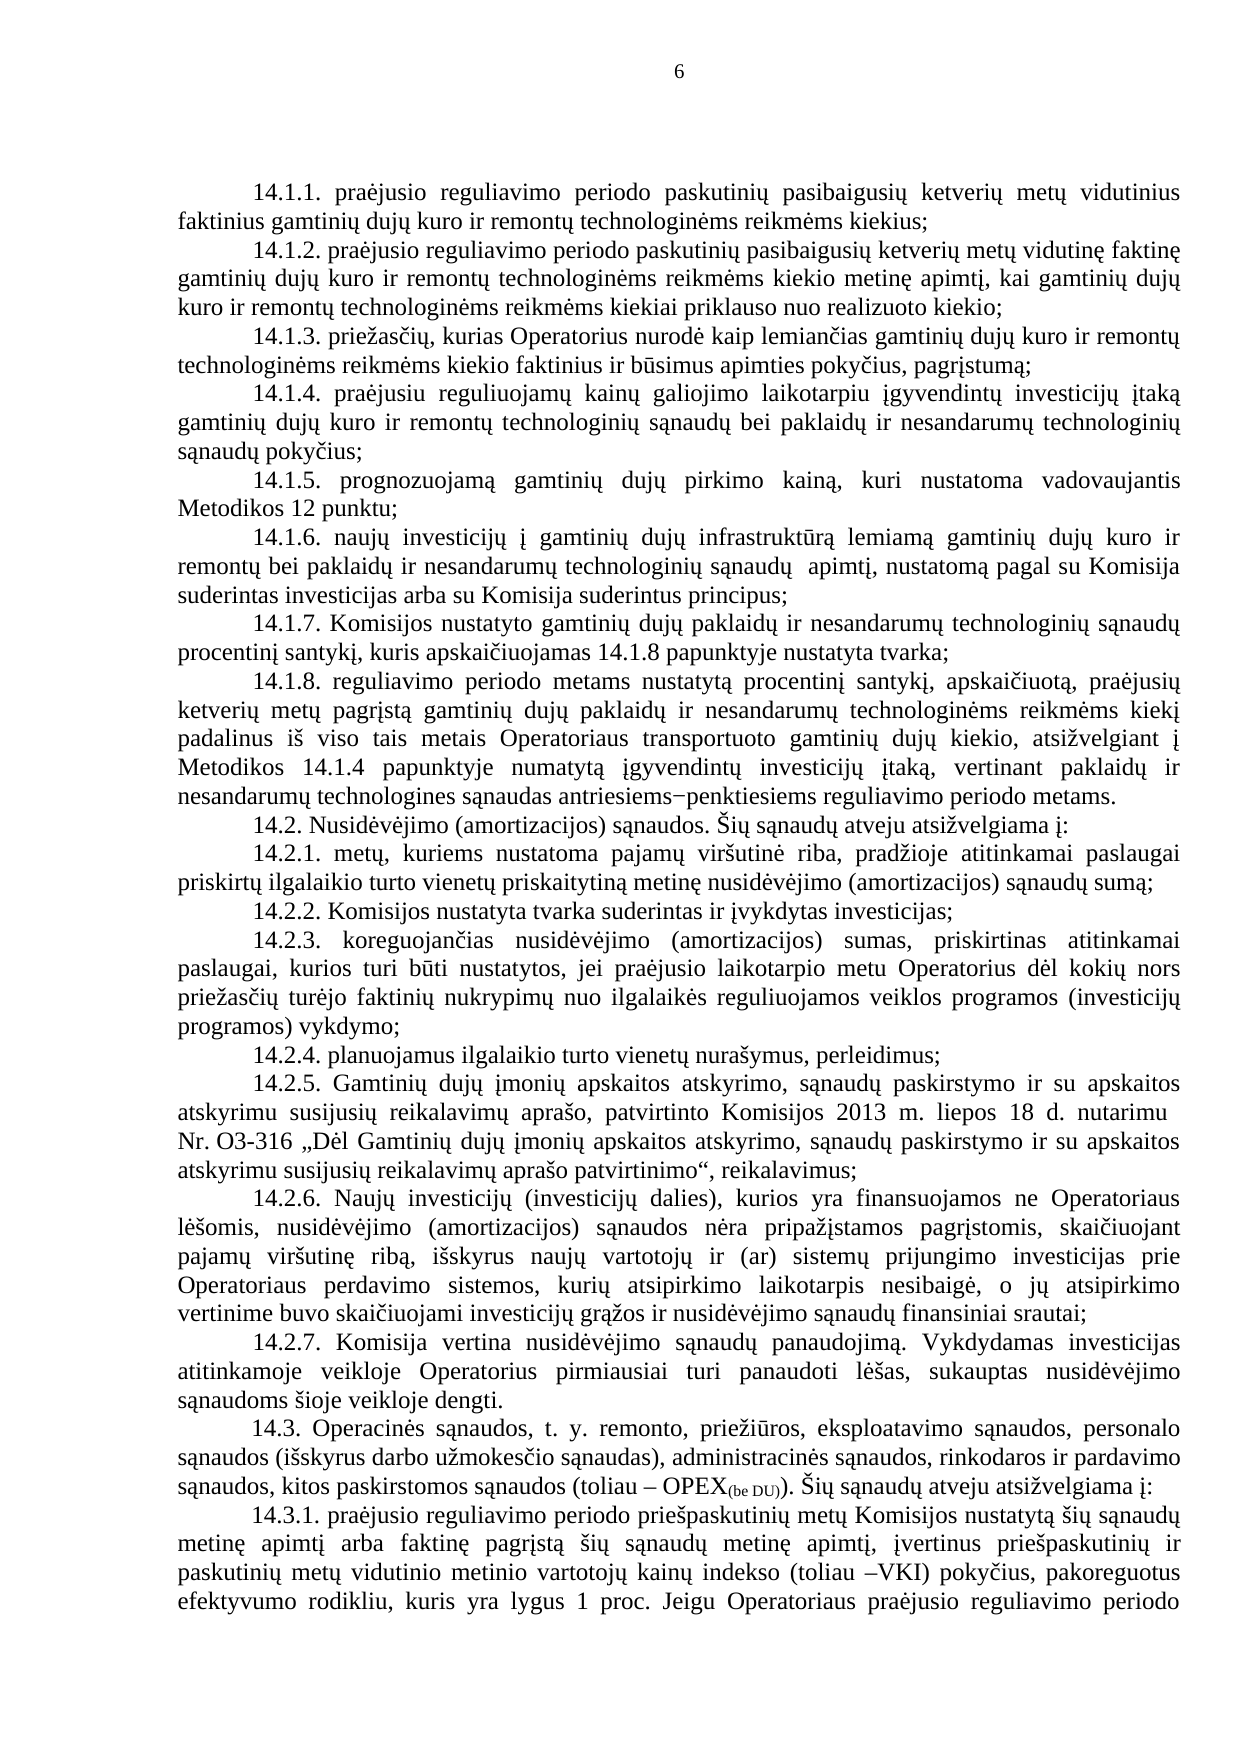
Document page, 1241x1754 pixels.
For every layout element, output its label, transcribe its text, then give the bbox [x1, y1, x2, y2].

text 14.2.4. planuojamus ilgalaikio turto vienetų nurašymus, perleidimus; [177, 1040, 1181, 1068]
text 14.1.5. prognozuojamą gamtinių dujų pirkimo kainą, kuri nustatoma vadovaujantis Metodikos 12 punktu; [177, 465, 1181, 522]
text 14.1.8. reguliavimo periodo metams nustatytą procentinį santykį, apskaičiuotą, praėjusių ketverių metų pagrįstą gamtinių dujų paklaidų ir nesandarumų technologinėms reikmėms kiekį padalinus iš viso tais metais Operatoriaus transportuoto gamtinių dujų kiekio, atsižvelgiant į Metodikos 14.1.4 papunktyje numatytą įgyvendintų investicijų įtaką, vertinant paklaidų ir nesandarumų technologines sąnaudas antriesiems−penktiesiems reguliavimo periodo metams. [177, 666, 1181, 810]
text 14.3. Operacinės sąnaudos, t. y. remonto, priežiūros, eksploatavimo sąnaudos, personalo sąnaudos (išskyrus darbo užmokesčio sąnaudas), administracinės sąnaudos, rinkodaros ir pardavimo sąnaudos, kitos paskirstomos sąnaudos (toliau – OPEX(be DU)). Šių sąnaudų atveju atsižvelgiama į: [177, 1413, 1181, 1500]
text 14.1.2. praėjusio reguliavimo periodo paskutinių pasibaigusių ketverių metų vidutinę faktinę gamtinių dujų kuro ir remontų technologinėms reikmėms kiekio metinę apimtį, kai gamtinių dujų kuro ir remontų technologinėms reikmėms kiekiai priklauso nuo realizuoto kiekio; [177, 235, 1181, 321]
text 14.1.3. priežasčių, kurias Operatorius nurodė kaip lemiančias gamtinių dujų kuro ir remontų technologinėms reikmėms kiekio faktinius ir būsimus apimties pokyčius, pagrįstumą; [177, 321, 1181, 378]
text 14.2.5. Gamtinių dujų įmonių apskaitos atskyrimo, sąnaudų paskirstymo ir su apskaitos atskyrimu susijusių reikalavimų aprašo, patvirtinto Komisijos 2013 m. liepos 18 d. nutarimu Nr. O3-316 „Dėl Gamtinių dujų įmonių apskaitos atskyrimo, sąnaudų paskirstymo ir su apskaitos atskyrimu susijusių reikalavimų aprašo patvirtinimo“, reikalavimus; [177, 1068, 1181, 1183]
text 14.2.1. metų, kuriems nustatoma pajamų viršutinė riba, pradžioje atitinkamai paslaugai priskirtų ilgalaikio turto vienetų priskaitytiną metinę nusidėvėjimo (amortizacijos) sąnaudų sumą; [177, 838, 1181, 896]
text 14.2.7. Komisija vertina nusidėvėjimo sąnaudų panaudojimą. Vykdydamas investicijas atitinkamoje veikloje Operatorius pirmiausiai turi panaudoti lėšas, sukauptas nusidėvėjimo sąnaudoms šioje veikloje dengti. [177, 1327, 1181, 1413]
text 14.3.1. praėjusio reguliavimo periodo priešpaskutinių metų Komisijos nustatytą šių sąnaudų metinę apimtį arba faktinę pagrįstą šių sąnaudų metinę apimtį, įvertinus priešpaskutinių ir paskutinių metų vidutinio metinio vartotojų kainų indekso (toliau –VKI) pokyčius, pakoreguotus efektyvumo rodikliu, kuris yra lygus 1 proc. Jeigu Operatoriaus praėjusio reguliavimo periodo [177, 1500, 1181, 1615]
text 14.1.7. Komisijos nustatyto gamtinių dujų paklaidų ir nesandarumų technologinių sąnaudų procentinį santykį, kuris apskaičiuojamas 14.1.8 papunktyje nustatyta tvarka; [177, 608, 1181, 666]
text 14.1.4. praėjusiu reguliuojamų kainų galiojimo laikotarpiu įgyvendintų investicijų įtaką gamtinių dujų kuro ir remontų technologinių sąnaudų bei paklaidų ir nesandarumų technologinių sąnaudų pokyčius; [177, 378, 1181, 465]
text 14.2.2. Komisijos nustatyta tvarka suderintas ir įvykdytas investicijas; [177, 896, 1181, 925]
text 14.2. Nusidėvėjimo (amortizacijos) sąnaudos. Šių sąnaudų atveju atsižvelgiama į: [177, 810, 1181, 838]
text 14.1.6. naujų investicijų į gamtinių dujų infrastruktūrą lemiamą gamtinių dujų kuro ir remontų bei paklaidų ir nesandarumų technologinių sąnaudų apimtį, nustatomą pagal su Komisija suderintas investicijas arba su Komisija suderintus principus; [177, 522, 1181, 608]
text 14.1.1. praėjusio reguliavimo periodo paskutinių pasibaigusių ketverių metų vidutinius faktinius gamtinių dujų kuro ir remontų technologinėms reikmėms kiekius; [177, 177, 1181, 235]
text 14.2.3. koreguojančias nusidėvėjimo (amortizacijos) sumas, priskirtinas atitinkamai paslaugai, kurios turi būti nustatytos, jei praėjusio laikotarpio metu Operatorius dėl kokių nors priežasčių turėjo faktinių nukrypimų nuo ilgalaikės reguliuojamos veiklos programos (investicijų programos) vykdymo; [177, 925, 1181, 1040]
text 14.2.6. Naujų investicijų (investicijų dalies), kurios yra finansuojamos ne Operatoriaus lėšomis, nusidėvėjimo (amortizacijos) sąnaudos nėra pripažįstamos pagrįstomis, skaičiuojant pajamų viršutinę ribą, išskyrus naujų vartotojų ir (ar) sistemų prijungimo investicijas prie Operatoriaus perdavimo sistemos, kurių atsipirkimo laikotarpis nesibaigė, o jų atsipirkimo vertinime buvo skaičiuojami investicijų grąžos ir nusidėvėjimo sąnaudų finansiniai srautai; [177, 1183, 1181, 1327]
